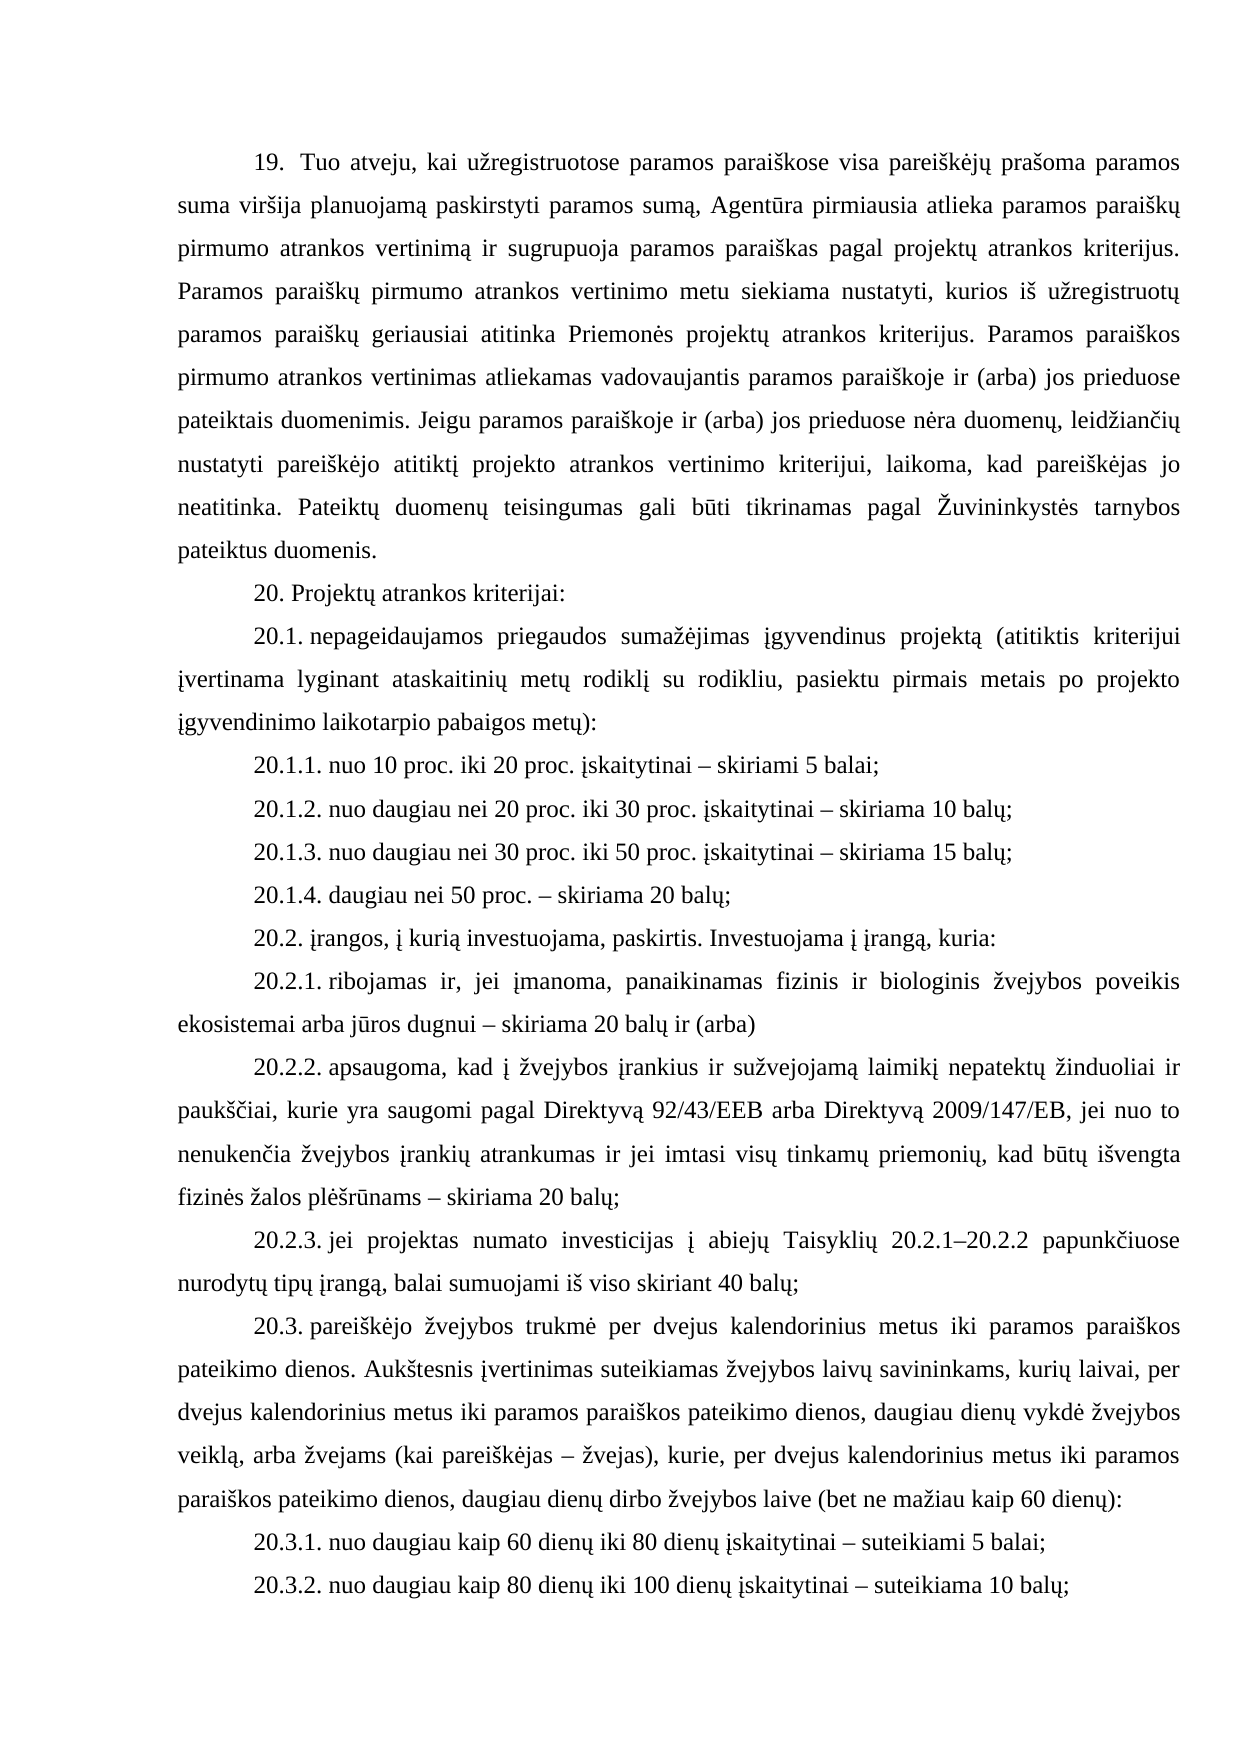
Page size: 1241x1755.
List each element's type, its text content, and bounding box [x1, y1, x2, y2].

text 20.1.3. nuo daugiau nei 30 proc. iki 50 proc. įskaitytinai – skiriama 15 balų; [177, 837, 1181, 866]
text 20.1.1. nuo 10 proc. iki 20 proc. įskaitytinai – skiriami 5 balai; [177, 751, 1181, 779]
text 20.1.4. daugiau nei 50 proc. – skiriama 20 balų; [177, 880, 1181, 909]
text 20.1.2. nuo daugiau nei 20 proc. iki 30 proc. įskaitytinai – skiriama 10 balų; [177, 794, 1181, 822]
text 20. Projektų atrankos kriterijai: [177, 578, 1181, 607]
text 20.3.2. nuo daugiau kaip 80 dienų iki 100 dienų įskaitytinai – suteikiama 10 balų; [177, 1570, 1181, 1599]
text 20.3.1. nuo daugiau kaip 60 dienų iki 80 dienų įskaitytinai – suteikiami 5 balai; [177, 1527, 1181, 1556]
text 20.2. įrangos, į kurią investuojama, paskirtis. Investuojama į įrangą, kuria: [177, 923, 1181, 952]
text 20.2.2. apsaugoma, kad į žvejybos įrankius ir sužvejojamą laimikį nepatektų žinduoliai ir paukščiai, kurie yra saugomi pagal Direktyvą 92/43/EEB arba Direktyvą 2009/147/EB, jei nuo to nenukenčia žvejybos įrankių atrankumas ir jei imtasi visų tinkamų priemonių, kad būtų išvengta fizinės žalos plėšrūnams – skiriama 20 balų; [177, 1052, 1181, 1211]
text 20.3. pareiškėjo žvejybos trukmė per dvejus kalendorinius metus iki paramos paraiškos pateikimo dienos. Aukštesnis įvertinimas suteikiamas žvejybos laivų savininkams, kurių laivai, per dvejus kalendorinius metus iki paramos paraiškos pateikimo dienos, daugiau dienų vykdė žvejybos veiklą, arba žvejams (kai pareiškėjas – žvejas), kurie, per dvejus kalendorinius metus iki paramos paraiškos pateikimo dienos, daugiau dienų dirbo žvejybos laive (bet ne mažiau kaip 60 dienų): [177, 1311, 1181, 1512]
text 20.1. nepageidaujamos priegaudos sumažėjimas įgyvendinus projektą (atitiktis kriterijui įvertinama lyginant ataskaitinių metų rodiklį su rodikliu, pasiektu pirmais metais po projekto įgyvendinimo laikotarpio pabaigos metų): [177, 621, 1181, 736]
text 20.2.3. jei projektas numato investicijas į abiejų Taisyklių 20.2.1–20.2.2 papunkčiuose nurodytų tipų įrangą, balai sumuojami iš viso skiriant 40 balų; [177, 1225, 1181, 1297]
text 19. Tuo atveju, kai užregistruotose paramos paraiškose visa pareiškėjų prašoma paramos suma viršija planuojamą paskirstyti paramos sumą, Agentūra pirmiausia atlieka paramos paraiškų pirmumo atrankos vertinimą ir sugrupuoja paramos paraiškas pagal projektų atrankos kriterijus. Paramos paraiškų pirmumo atrankos vertinimo metu siekiama nustatyti, kurios iš užregistruotų paramos paraiškų geriausiai atitinka Priemonės projektų atrankos kriterijus. Paramos paraiškos pirmumo atrankos vertinimas atliekamas vadovaujantis paramos paraiškoje ir (arba) jos prieduose pateiktais duomenimis. Jeigu paramos paraiškoje ir (arba) jos prieduose nėra duomenų, leidžiančių nustatyti pareiškėjo atitiktį projekto atrankos vertinimo kriterijui, laikoma, kad pareiškėjas jo neatitinka. Pateiktų duomenų teisingumas gali būti tikrinamas pagal Žuvininkystės tarnybos pateiktus duomenis. [177, 147, 1181, 564]
text 20.2.1. ribojamas ir, jei įmanoma, panaikinamas fizinis ir biologinis žvejybos poveikis ekosistemai arba jūros dugnui – skiriama 20 balų ir (arba) [177, 966, 1181, 1038]
